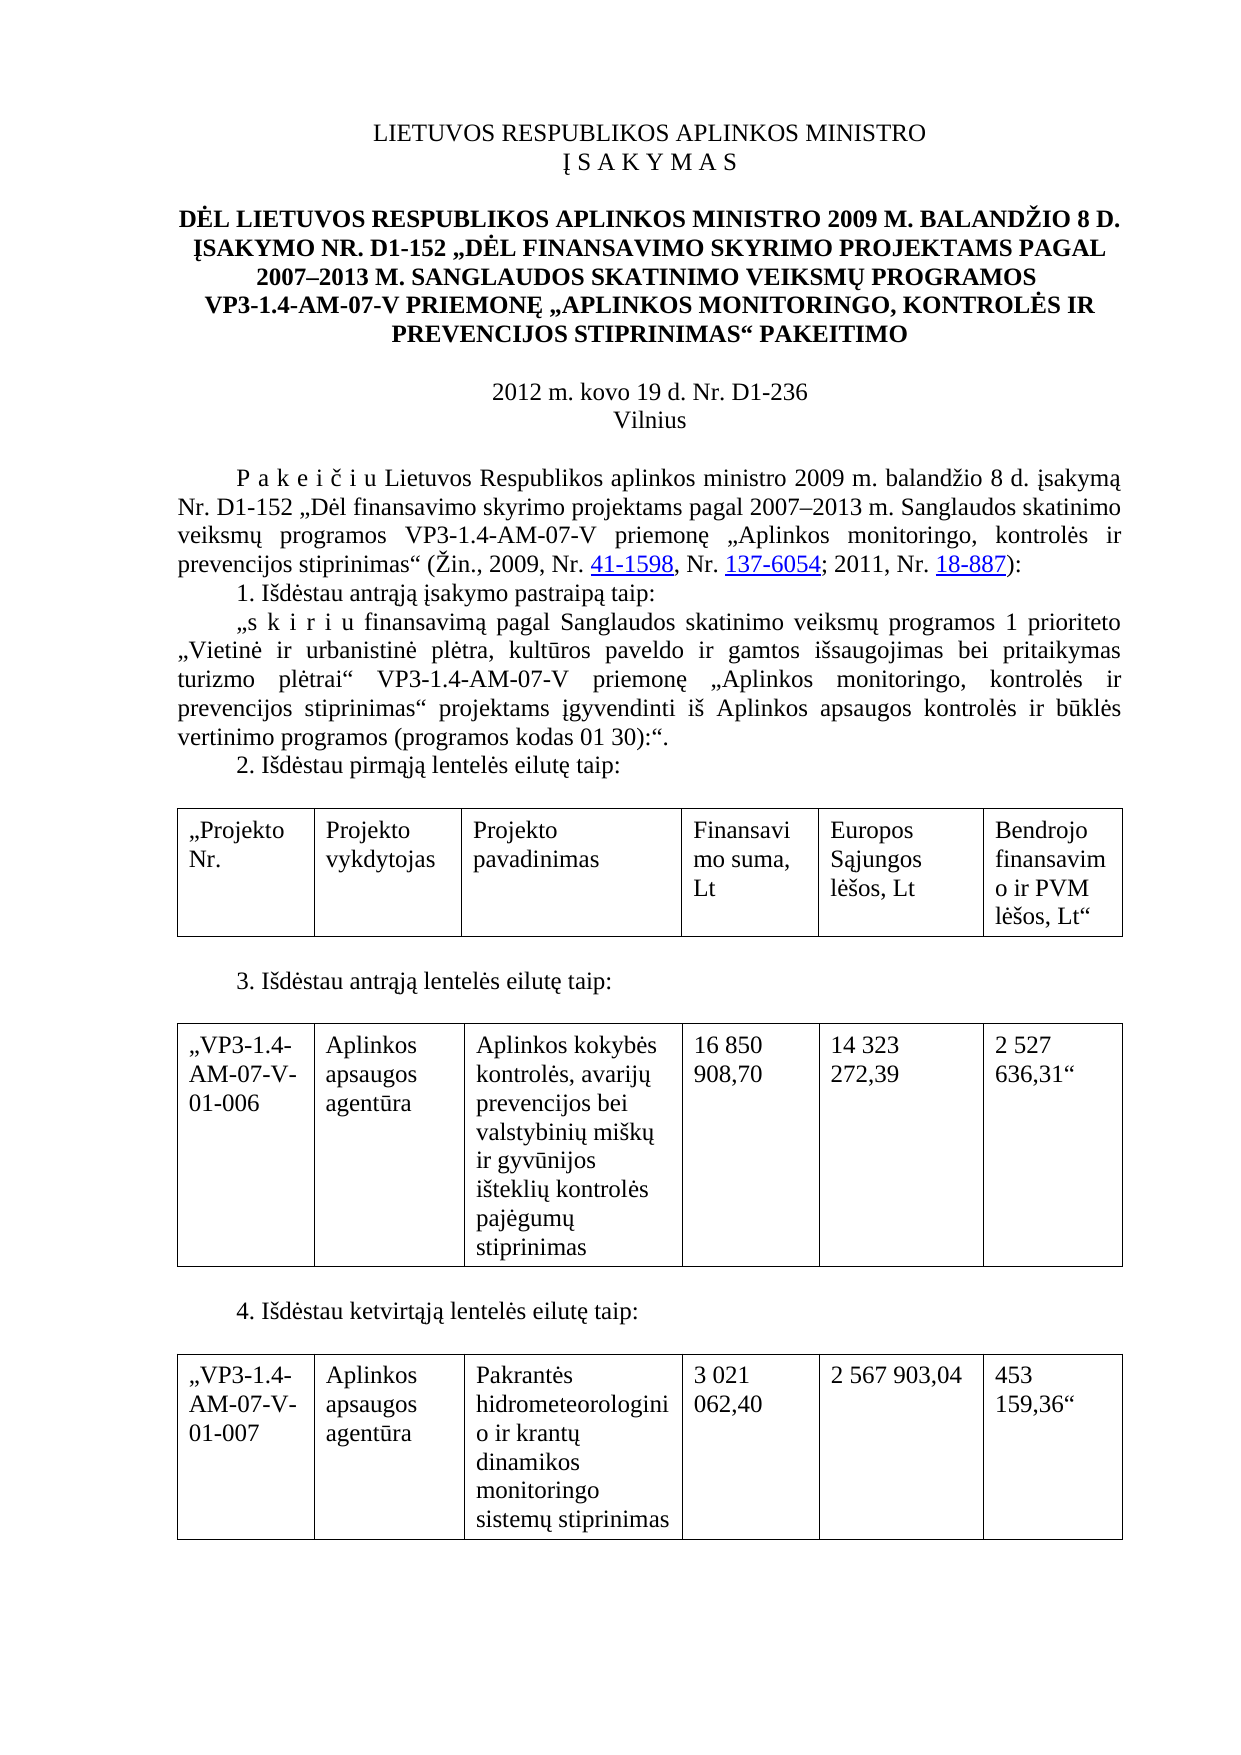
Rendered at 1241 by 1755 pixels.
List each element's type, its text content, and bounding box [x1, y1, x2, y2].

text DĖL LIETUVOS RESPUBLIKOS APLINKOS MINISTRO 2009 m. BALANDŽIO 8 d. ĮSAKYMO Nr. D1-152 „DĖL FINANSAVIMO SKYRIMO PROJEKTAMS PAGAL 2007–2013 m. SANGLAUDOS SKATINIMO VEIKSMŲ PROGRAMOS VP3-1.4-AM-07-V PRIEMONĘ „APLINKOS MONITORINGO, KONTROLĖS IR PREVENCIJOS STIPRINIMAS“ PAKEITIMO [177, 204, 1122, 348]
text 3. Išdėstau antrąją lentelės eilutę taip: [177, 966, 1122, 994]
table_header Aplinkos apsaugos agentūra [315, 1355, 464, 1539]
table_header Aplinkos kokybės kontrolės, avarijų prevencijos bei valstybinių miškų ir gyvūnijos išteklių kontrolės pajėgumų stiprinimas [465, 1024, 682, 1266]
table_header Finansavimo suma, Lt [682, 809, 818, 936]
text „s k i r i u finansavimą pagal Sanglaudos skatinimo veiksmų programos 1 prioriteto „Vietinė ir urbanistinė plėtra, kultūros paveldo ir gamtos išsaugojimas bei pritaikymas turizmo plėtrai“ VP3-1.4-AM-07-V priemonę „Aplinkos monitoringo, kontrolės ir prevencijos stiprinimas“ projektams įgyvendinti iš Aplinkos apsaugos kontrolės ir būklės vertinimo programos (programos kodas 01 30):“. [177, 607, 1122, 751]
text LIETUVOS RESPUBLIKOS APLINKOS MINISTRO [177, 118, 1122, 147]
text Į S A K Y M A S [177, 147, 1122, 176]
table_header Projekto vykdytojas [315, 809, 461, 936]
table_header „Projekto Nr. [178, 809, 314, 936]
text 2. Išdėstau pirmąją lentelės eilutę taip: [177, 751, 1122, 779]
table_header 453 159,36“ [984, 1355, 1122, 1539]
text P a k e i č i u Lietuvos Respublikos aplinkos ministro 2009 m. balandžio 8 d. įsakymą Nr. D1-152 „Dėl finansavimo skyrimo projektams pagal 2007–2013 m. Sanglaudos skatinimo veiksmų programos VP3-1.4-AM-07-V priemonę „Aplinkos monitoringo, kontrolės ir prevencijos stiprinimas“ (Žin., 2009, Nr. 41-1598, Nr. 137-6054; 2011, Nr. 18-887): [177, 463, 1122, 578]
text 2012 m. kovo 19 d. Nr. D1-236 [177, 377, 1122, 406]
table_header Europos Sąjungos lėšos, Lt [819, 809, 983, 936]
table_header 2 527 636,31“ [984, 1024, 1122, 1266]
table_header 2 567 903,04 [820, 1355, 983, 1539]
table_header 16 850 908,70 [683, 1024, 819, 1266]
table_header Projekto pavadinimas [462, 809, 681, 936]
table_header Aplinkos apsaugos agentūra [315, 1024, 464, 1266]
table_header Pakrantės hidrometeorologinio ir krantų dinamikos monitoringo sistemų stiprinimas [465, 1355, 682, 1539]
text 1. Išdėstau antrąją įsakymo pastraipą taip: [177, 578, 1122, 607]
text 4. Išdėstau ketvirtąją lentelės eilutę taip: [177, 1296, 1122, 1325]
table_header 14 323 272,39 [820, 1024, 983, 1266]
table_header Bendrojo finansavimo ir PVM lėšos, Lt“ [984, 809, 1122, 936]
table_header „VP3-1.4-AM-07-V-01-007 [178, 1355, 314, 1539]
table_header 3 021 062,40 [683, 1355, 819, 1539]
text Vilnius [177, 406, 1122, 434]
table_header „VP3-1.4-AM-07-V-01-006 [178, 1024, 314, 1266]
